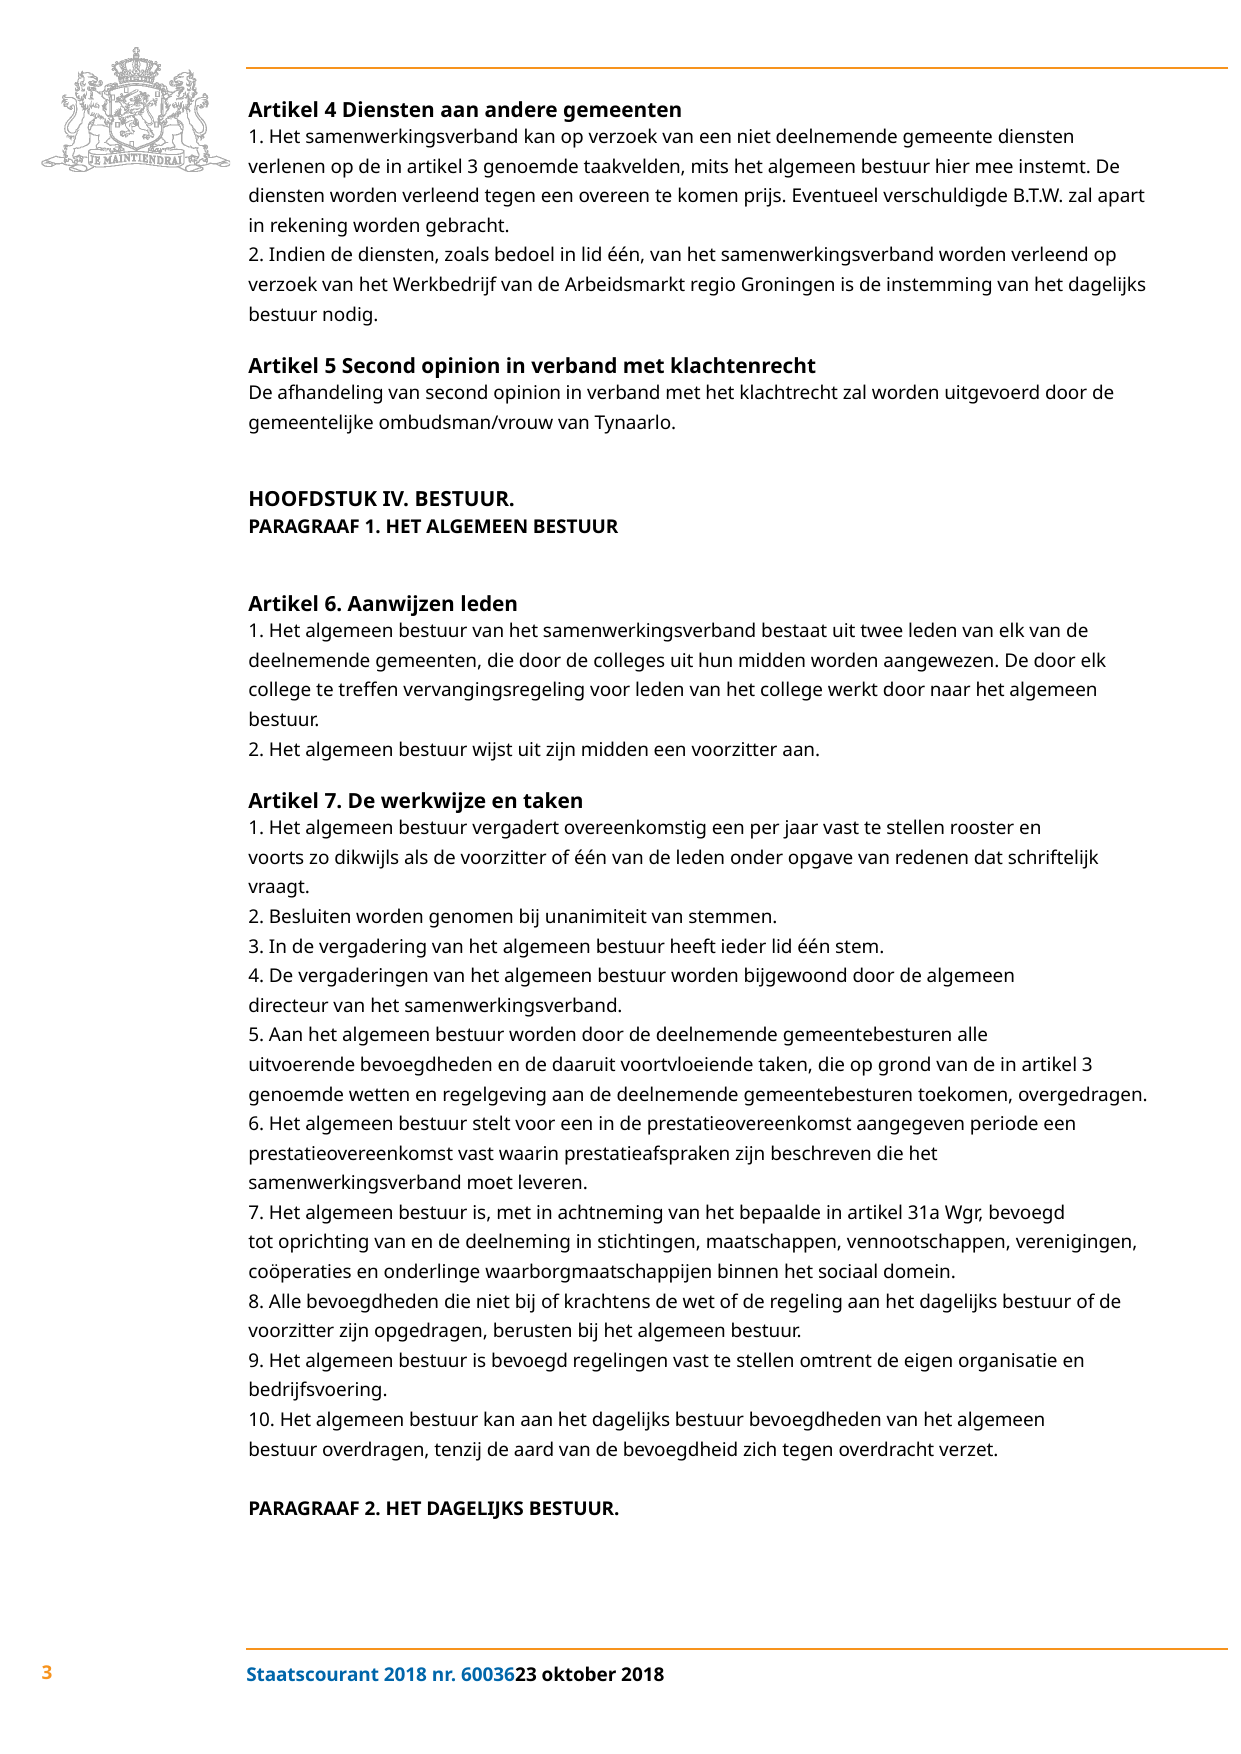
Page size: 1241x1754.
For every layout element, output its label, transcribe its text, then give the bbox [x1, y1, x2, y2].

text directeur van het samenwerkingsverband. [248, 992, 1152, 1018]
text PARAGRAAF 1. HET ALGEMEEN BESTUUR [248, 513, 1152, 538]
text HOOFDSTUK IV. BESTUUR. [248, 484, 1152, 513]
text 1. Het samenwerkingsverband kan op verzoek van een niet deelnemende gemeente diensten verlenen op de in artikel 3 genoemde taakvelden, mits het algemeen bestuur hier mee instemt. De diensten worden verleend tegen een overeen te komen prijs. Eventueel verschuldigde B.T.W. zal apart in rekening worden gebracht. [248, 123, 1152, 238]
text 4. De vergaderingen van het algemeen bestuur worden bijgewoond door de algemeen [248, 962, 1152, 988]
text 7. Het algemeen bestuur is, met in achtneming van het bepaalde in artikel 31a Wgr, bevoegd [248, 1199, 1152, 1225]
text Artikel 7. De werkwijze en taken [248, 786, 1152, 814]
text 1. Het algemeen bestuur van het samenwerkingsverband bestaat uit twee leden van elk van de deelnemende gemeenten, die door de colleges uit hun midden worden aangewezen. De door elk college te treffen vervangingsregeling voor leden van het college werkt door naar het algemeen bestuur. [248, 617, 1152, 732]
picture [41, 47, 231, 172]
text voorts zo dikwijls als de voorzitter of één van de leden onder opgave van redenen dat schriftelijk vraagt. [248, 844, 1152, 899]
text 5. Aan het algemeen bestuur worden door de deelnemende gemeentebesturen alle [248, 1022, 1152, 1047]
text bestuur overdragen, tenzij de aard van de bevoegdheid zich tegen overdracht verzet. [248, 1436, 1152, 1462]
text Artikel 5 Second opinion in verband met klachtenrecht [248, 351, 1152, 379]
text Artikel 6. Aanwijzen leden [248, 589, 1152, 617]
text 3. In de vergadering van het algemeen bestuur heeft ieder lid één stem. [248, 933, 1152, 959]
text De afhandeling van second opinion in verband met het klachtrecht zal worden uitgevoerd door de gemeentelijke ombudsman/vrouw van Tynaarlo. [248, 379, 1152, 435]
text 2. Het algemeen bestuur wijst uit zijn midden een voorzitter aan. [248, 736, 1152, 761]
text 2. Indien de diensten, zoals bedoel in lid één, van het samenwerkingsverband worden verleend op verzoek van het Werkbedrijf van de Arbeidsmarkt regio Groningen is de instemming van het dagelijks bestuur nodig. [248, 242, 1152, 326]
text tot oprichting van en de deelneming in stichtingen, maatschappen, vennootschappen, verenigingen, coöperaties en onderlinge waarborgmaatschappijen binnen het sociaal domein. [248, 1229, 1152, 1284]
text 2. Besluiten worden genomen bij unanimiteit van stemmen. [248, 903, 1152, 929]
text Artikel 4 Diensten aan andere gemeenten [248, 95, 1152, 123]
text 10. Het algemeen bestuur kan aan het dagelijks bestuur bevoegdheden van het algemeen [248, 1406, 1152, 1432]
text PARAGRAAF 2. HET DAGELIJKS BESTUUR. [248, 1495, 1152, 1521]
text 8. Alle bevoegdheden die niet bij of krachtens de wet of de regeling aan het dagelijks bestuur of de voorzitter zijn opgedragen, berusten bij het algemeen bestuur. [248, 1288, 1152, 1343]
text 9. Het algemeen bestuur is bevoegd regelingen vast te stellen omtrent de eigen organisatie en bedrijfsvoering. [248, 1347, 1152, 1402]
text uitvoerende bevoegdheden en de daaruit voortvloeiende taken, die op grond van de in artikel 3 genoemde wetten en regelgeving aan de deelnemende gemeentebesturen toekomen, overgedragen. [248, 1051, 1152, 1107]
text 6. Het algemeen bestuur stelt voor een in de prestatieovereenkomst aangegeven periode een prestatieovereenkomst vast waarin prestatieafspraken zijn beschreven die het samenwerkingsverband moet leveren. [248, 1110, 1152, 1195]
text 1. Het algemeen bestuur vergadert overeenkomstig een per jaar vast te stellen rooster en [248, 814, 1152, 840]
